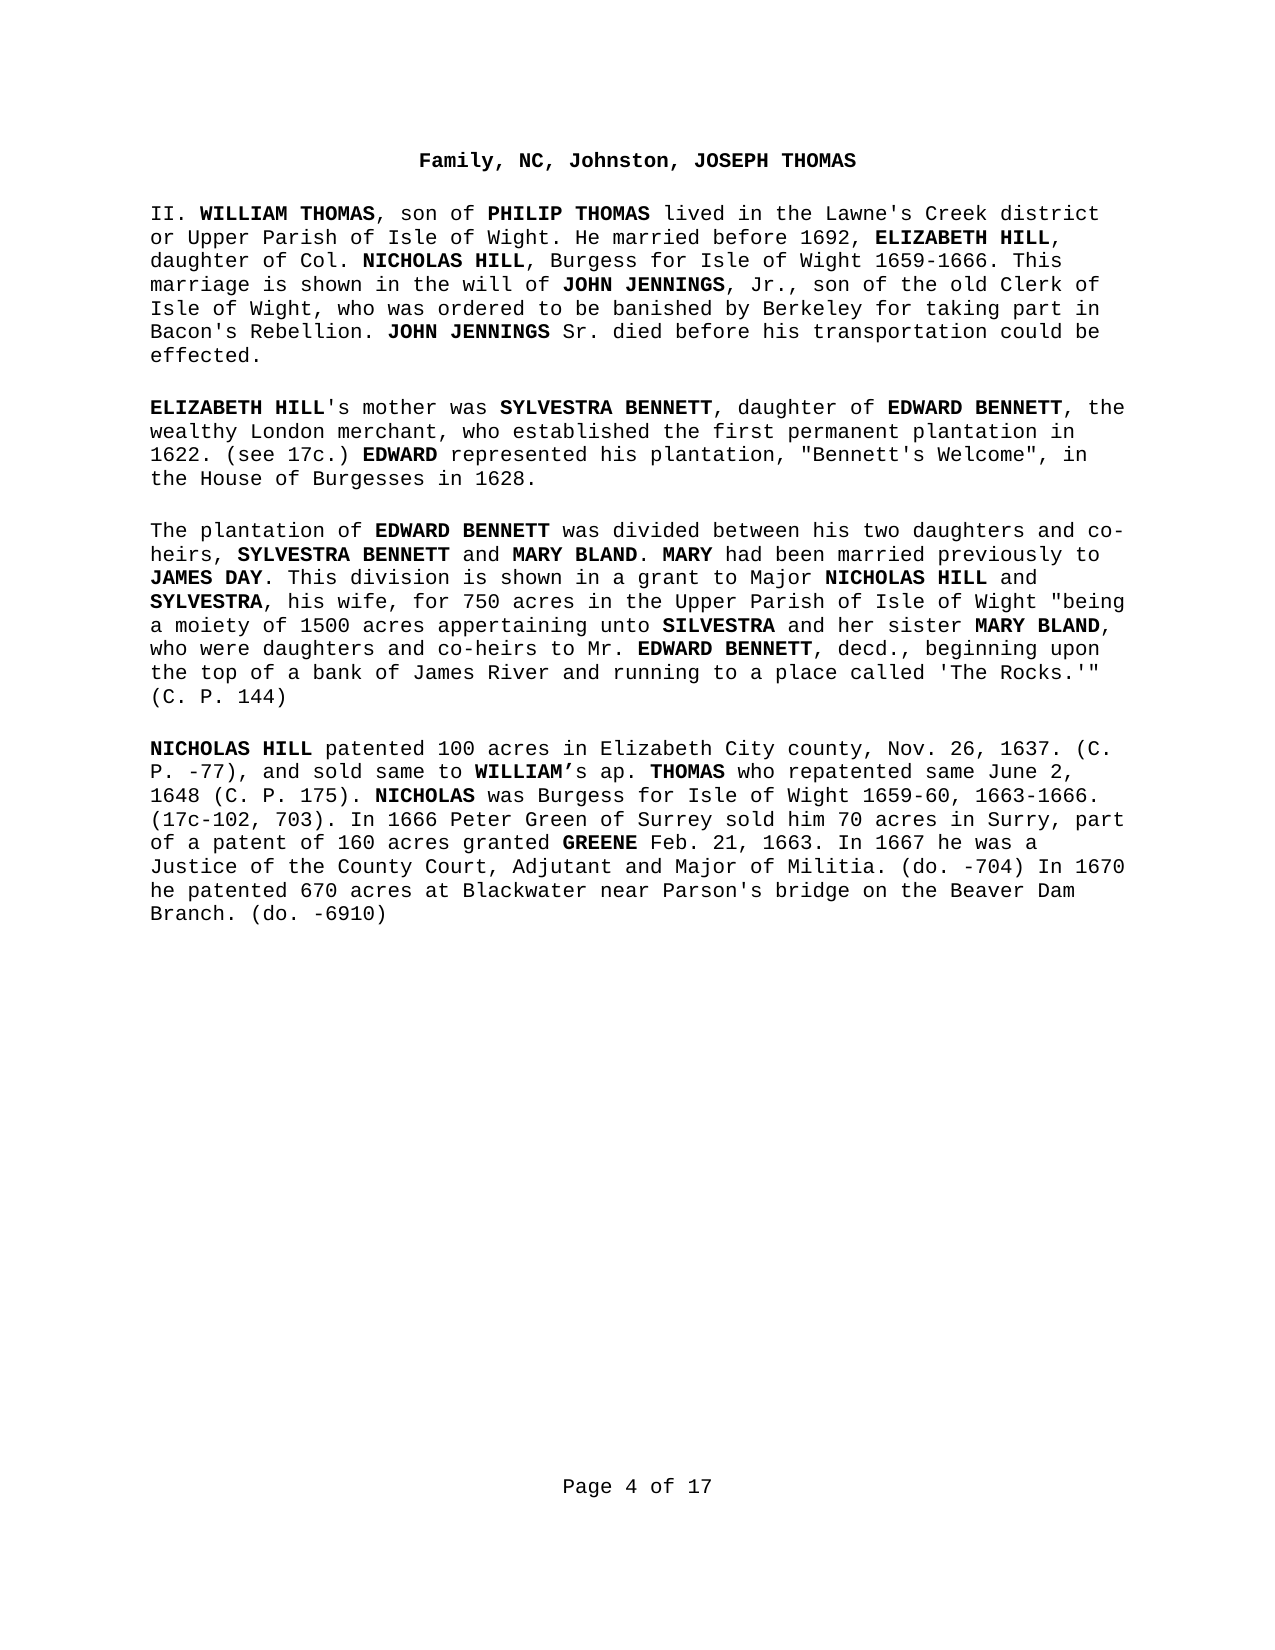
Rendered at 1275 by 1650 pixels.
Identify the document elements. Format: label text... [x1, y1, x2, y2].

text Nicholas Hill patented 100 acres in Elizabeth City county, Nov. 26, 1637. (C. P. -77), and sold same to William’s ap. Thomas who repatented same June 2, 1648 (C. P. 175). Nicholas was Burgess for Isle of Wight 1659-60, 1663-1666. (17c-102, 703). In 1666 Peter Green of Surrey sold him 70 acres in Surry, part of a patent of 160 acres granted Greene Feb. 21, 1663. In 1667 he was a Justice of the County Court, Adjutant and Major of Militia. (do. -704) In 1670 he patented 670 acres at Blackwater near Parson's bridge on the Beaver Dam Branch. (do. -6910) [150, 738, 1125, 927]
text Elizabeth Hill's mother was Sylvestra Bennett, daughter of EDWARD Bennett, the wealthy London merchant, who established the first permanent plantation in 1622. (see 17c.) EDWARD represented his plantation, "Bennett's Welcome", in the House of Burgesses in 1628. [150, 397, 1125, 492]
text The plantation of EDWARD Bennett was divided between his two daughters and co-heirs, Sylvestra Bennett and Mary Bland. Mary had been married previously to James Day. This division is shown in a grant to Major Nicholas Hill and Sylvestra, his wife, for 750 acres in the Upper Parish of Isle of Wight "being a moiety of 1500 acres appertaining unto Silvestra and her sister Mary Bland, who were daughters and co-heirs to Mr. EDWARD Bennett, decd., beginning upon the top of a bank of James River and running to a place called 'The Rocks.'" (C. P. 144) [150, 520, 1125, 709]
text II. William Thomas, son of Philip Thomas lived in the Lawne's Creek district or Upper Parish of Isle of Wight. He married before 1692, Elizabeth Hill, daughter of Col. Nicholas Hill, Burgess for Isle of Wight 1659-1666. This marriage is shown in the will of John Jennings, Jr., son of the old Clerk of Isle of Wight, who was ordered to be banished by Berkeley for taking part in Bacon's Rebellion. John Jennings Sr. died before his transportation could be effected. [150, 203, 1125, 369]
